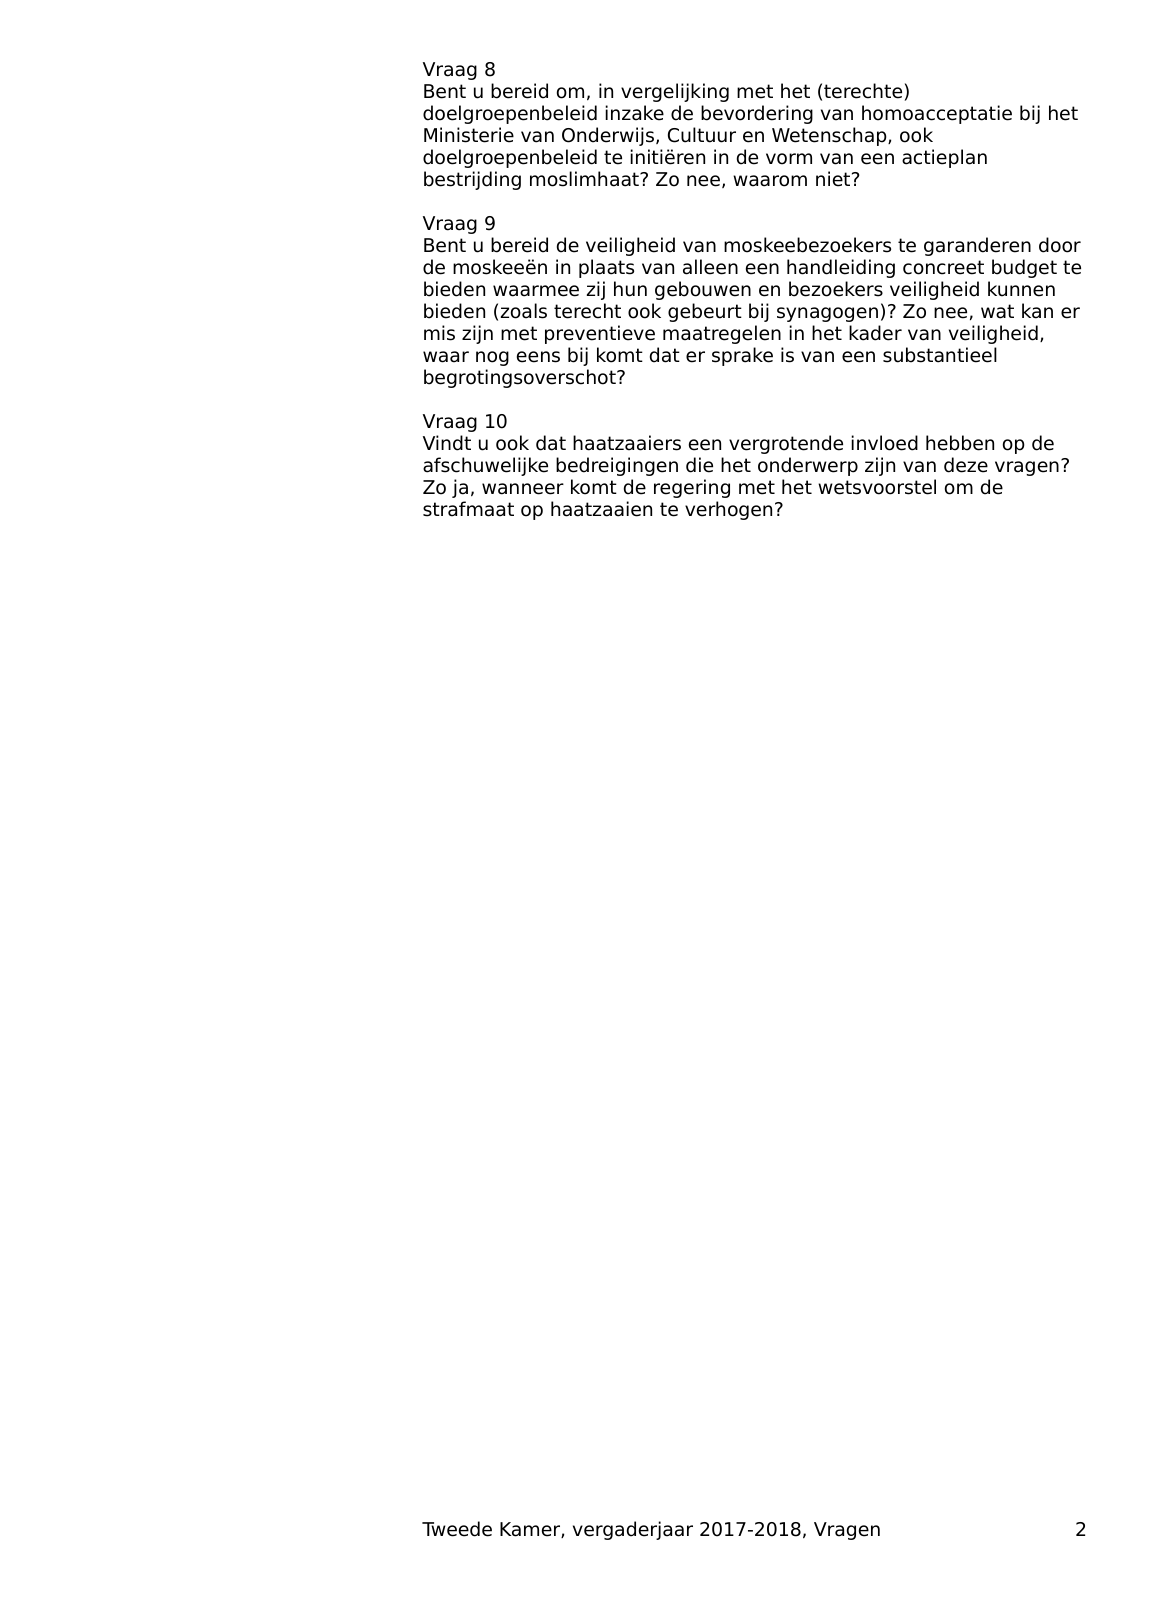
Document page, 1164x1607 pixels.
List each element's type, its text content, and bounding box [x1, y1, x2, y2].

text Vraag 9 [422, 213, 1087, 235]
text Vraag 10 [422, 411, 1087, 433]
text Bent u bereid om, in vergelijking met het (terechte) doelgroepenbeleid inzake de bevordering van homoacceptatie bij het Ministerie van Onderwijs, Cultuur en Wetenschap, ook doelgroepenbeleid te initiëren in de vorm van een actieplan bestrijding moslimhaat? Zo nee, waarom niet? [422, 81, 1087, 191]
text Vindt u ook dat haatzaaiers een vergrotende invloed hebben op de afschuwelijke bedreigingen die het onderwerp zijn van deze vragen? Zo ja, wanneer komt de regering met het wetsvoorstel om de strafmaat op haatzaaien te verhogen? [422, 433, 1087, 521]
text Bent u bereid de veiligheid van moskeebezoekers te garanderen door de moskeeën in plaats van alleen een handleiding concreet budget te bieden waarmee zij hun gebouwen en bezoekers veiligheid kunnen bieden (zoals terecht ook gebeurt bij synagogen)? Zo nee, wat kan er mis zijn met preventieve maatregelen in het kader van veiligheid, waar nog eens bij komt dat er sprake is van een substantieel begrotingsoverschot? [422, 235, 1087, 389]
text Vraag 8 [422, 59, 1087, 81]
